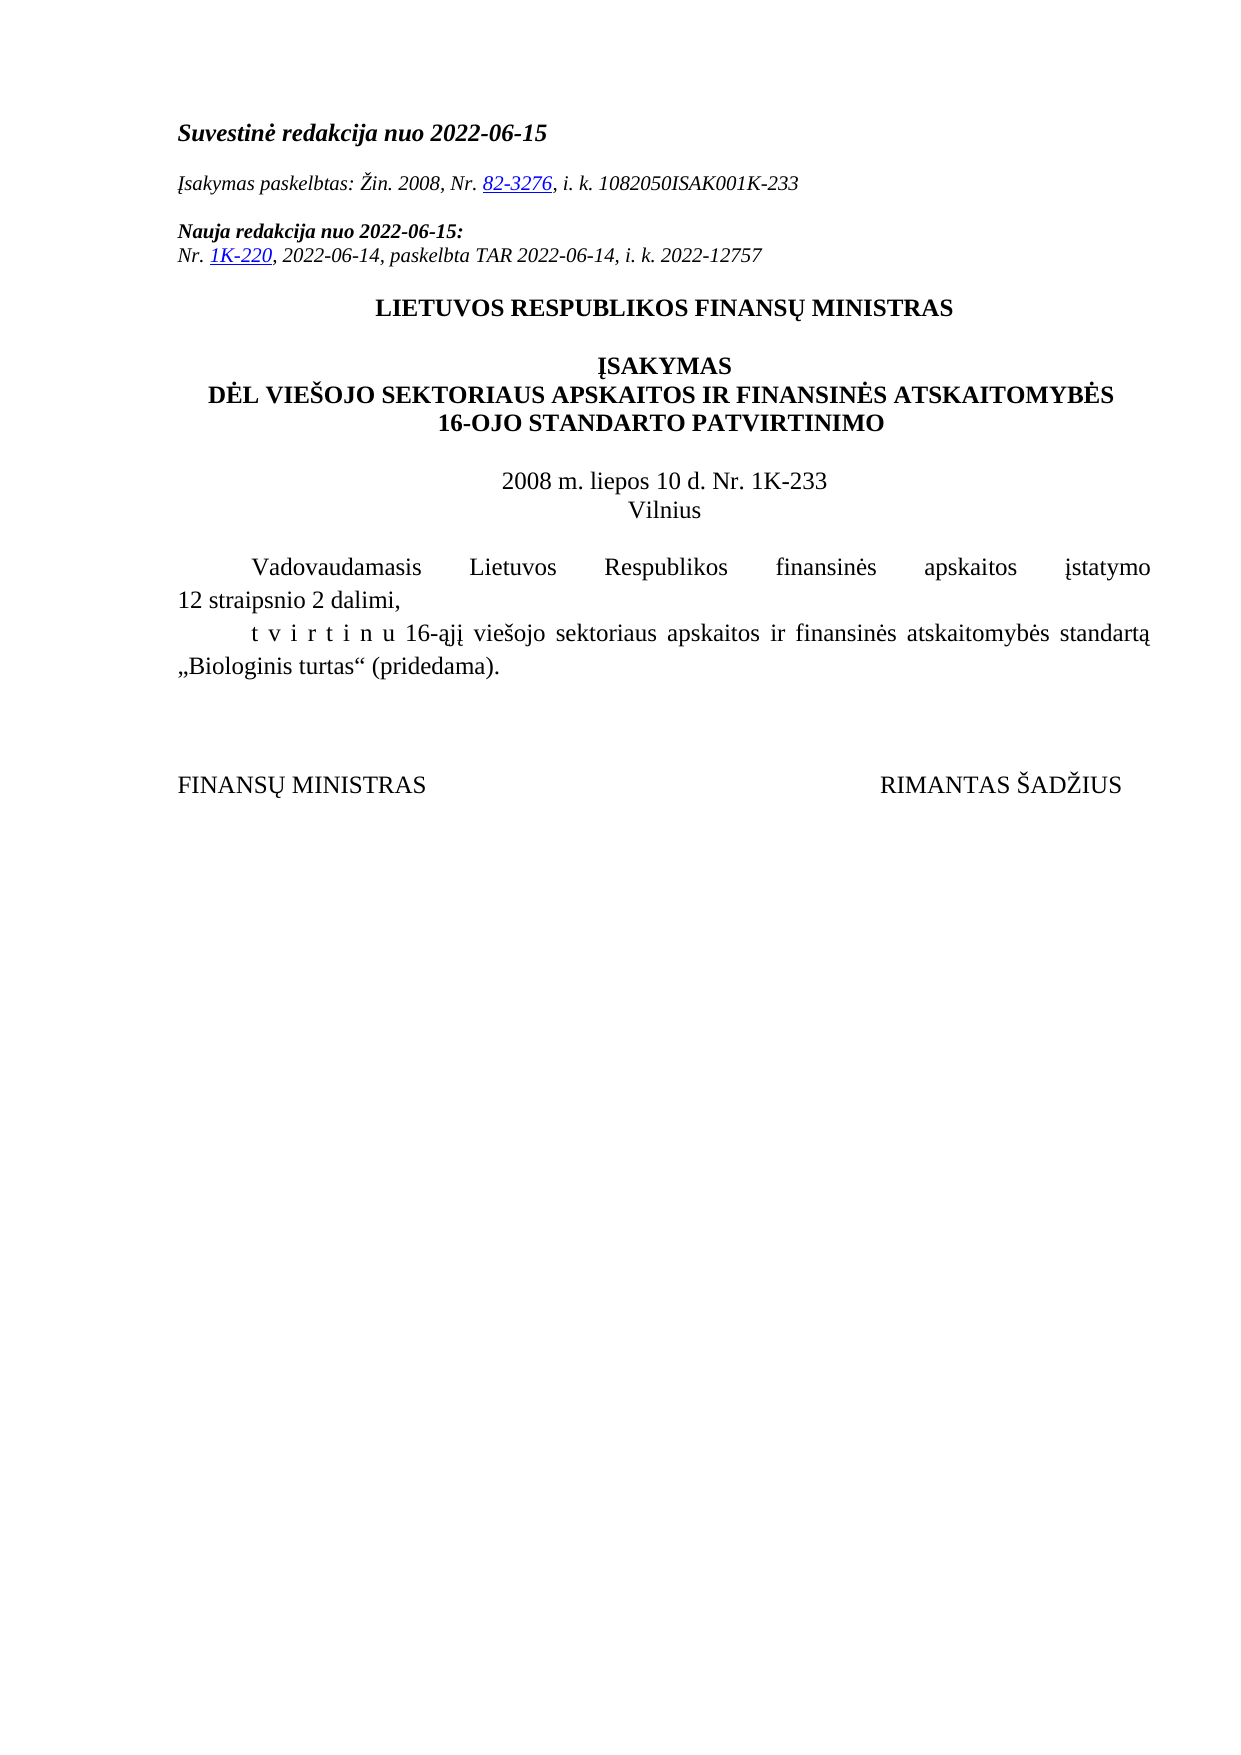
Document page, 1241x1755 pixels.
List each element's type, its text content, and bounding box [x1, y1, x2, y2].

text FINANSŲ MINISTRAS RIMANTAS ŠADŽIUS [177, 771, 1152, 799]
text ĮSAKYMAS [177, 351, 1152, 380]
text DĖL VIEŠOJO SEKTORIAUS APSKAITOS IR FINANSINĖS ATSKAITOMYBĖS 16-OJO STANDARTO PATVIRTINIMO [177, 380, 1152, 437]
text Vadovaudamasis Lietuvos Respublikos finansinės apskaitos įstatymo 12 straipsnio 2 dalimi, [177, 552, 1152, 614]
text Įsakymas paskelbtas: Žin. 2008, Nr. 82-3276, i. k. 1082050ISAK001K-233 [177, 171, 1152, 195]
text t v i r t i n u 16-ąjį viešojo sektoriaus apskaitos ir finansinės atskaitomybės standartą „Biologinis turtas“ (pridedama). [177, 618, 1152, 680]
text Vilnius [177, 495, 1152, 523]
text LIETUVOS RESPUBLIKOS FINANSŲ MINISTRAS [177, 293, 1152, 322]
text Nauja redakcija nuo 2022-06-15: [177, 219, 1152, 243]
text 2008 m. liepos 10 d. Nr. 1K-233 [177, 466, 1152, 495]
text Nr. 1K-220, 2022-06-14, paskelbta TAR 2022-06-14, i. k. 2022-12757 [177, 243, 1152, 267]
text Suvestinė redakcija nuo 2022-06-15 [177, 118, 1152, 147]
